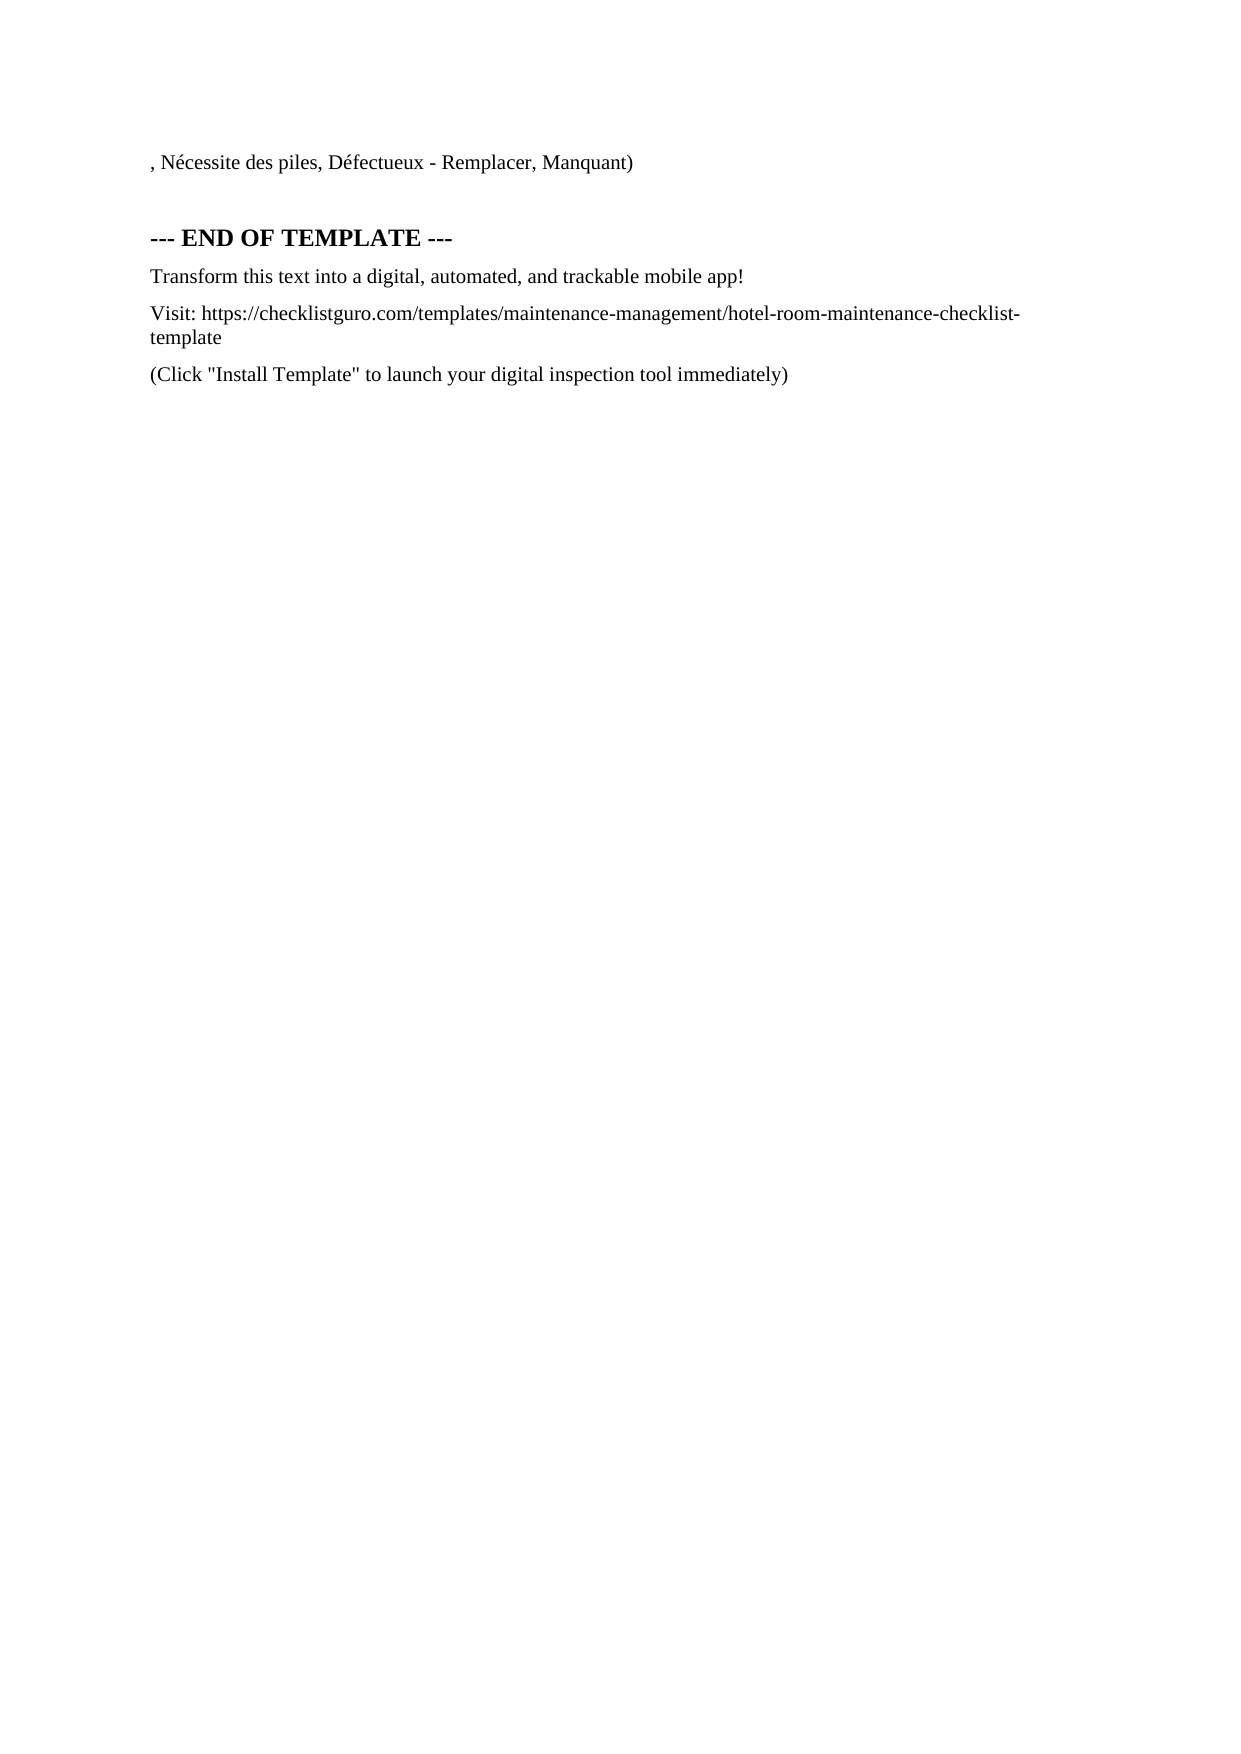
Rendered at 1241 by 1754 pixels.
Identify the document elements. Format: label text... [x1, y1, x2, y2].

text --- END OF TEMPLATE --- [150, 223, 1090, 252]
text Visit: https://checklistguro.com/templates/maintenance-management/hotel-room-maintenance-checklist-template [150, 301, 1090, 349]
text (Click "Install Template" to launch your digital inspection tool immediately) [150, 362, 1090, 386]
text Transform this text into a digital, automated, and trackable mobile app! [150, 264, 1090, 288]
text , Nécessite des piles, Défectueux - Remplacer, Manquant) [150, 150, 1090, 174]
